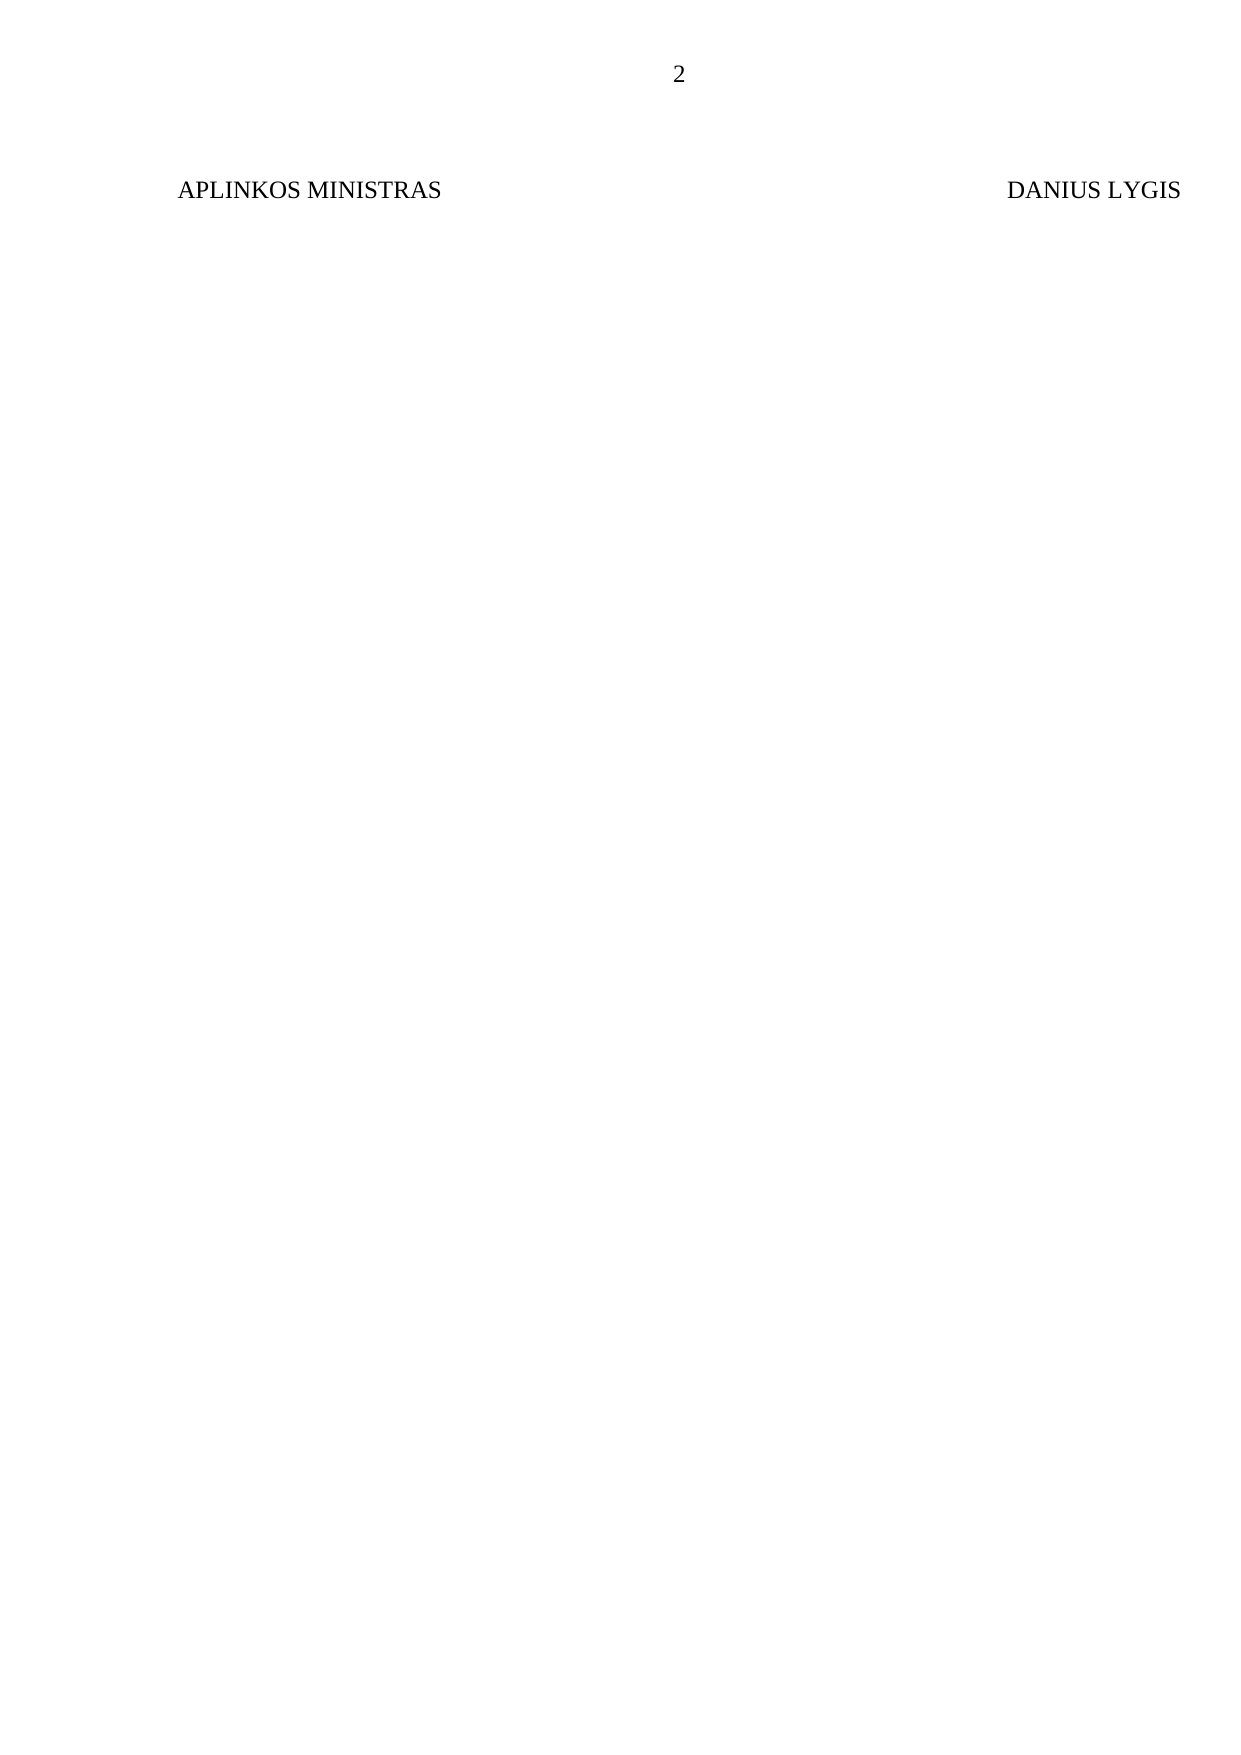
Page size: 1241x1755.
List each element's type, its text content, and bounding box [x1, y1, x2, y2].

text APLINKOS MINISTRAS DANIUS LYGIS [177, 176, 1181, 204]
